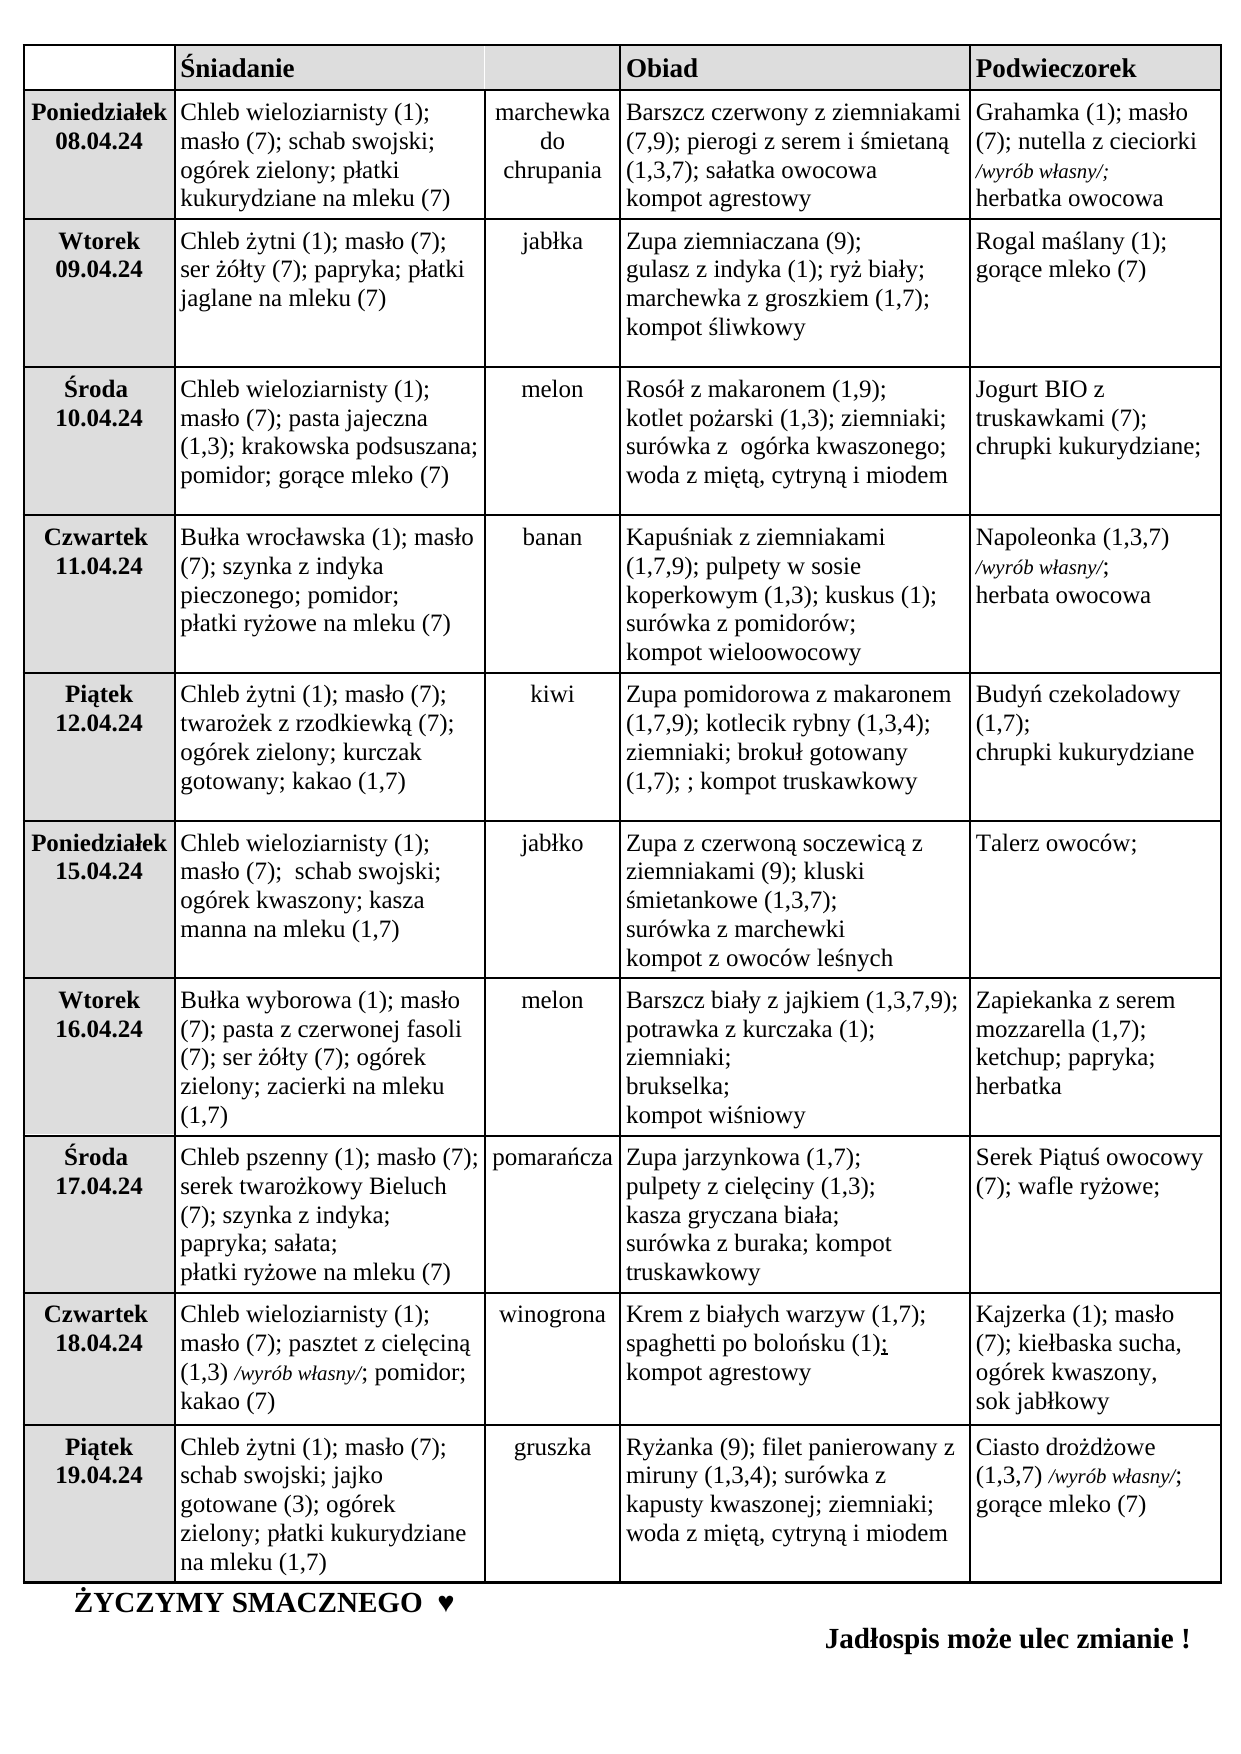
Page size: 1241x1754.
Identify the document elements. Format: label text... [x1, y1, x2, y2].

table_header Podwieczorek [971, 46, 1220, 89]
table_cell Chleb żytni (1); masło (7); twarożek z rzodkiewką (7); ogórek zielony; kurczak gotowany; kakao (1,7) [176, 674, 484, 820]
table_cell Chleb wieloziarnisty (1); masło (7); pasztet z cielęciną (1,3) /wyrób własny/; pomidor; kakao (7) [176, 1294, 484, 1424]
table_cell marchewka do chrupania [486, 91, 619, 218]
table_cell Wtorek 16.04.24 [25, 979, 174, 1134]
table_cell Serek Piątuś owocowy (7); wafle ryżowe; [971, 1137, 1220, 1292]
table_cell Zupa z czerwoną soczewicą z ziemniakami (9); kluski śmietankowe (1,3,7); surówka z marchewki kompot z owoców leśnych [621, 822, 969, 977]
table_cell Chleb żytni (1); masło (7); schab swojski; jajko gotowane (3); ogórek zielony; płatki kukurydziane na mleku (1,7) [176, 1426, 484, 1581]
table_cell Jogurt BIO z truskawkami (7); chrupki kukurydziane; [971, 368, 1220, 514]
table_cell Grahamka (1); masło (7); nutella z cieciorki /wyrób własny/; herbatka owocowa [971, 91, 1220, 218]
text Jadłospis może ulec zmianie ! [0, 1619, 1240, 1655]
table_cell melon [486, 368, 619, 514]
table_cell Piątek 12.04.24 [25, 674, 174, 820]
table_cell Chleb żytni (1); masło (7); ser żółty (7); papryka; płatki jaglane na mleku (7) [176, 220, 484, 366]
table_cell gruszka [486, 1426, 619, 1581]
table_cell melon [486, 979, 619, 1134]
table_cell Poniedziałek 08.04.24 [25, 91, 174, 218]
table_cell Wtorek 09.04.24 [25, 220, 174, 366]
table_cell Chleb wieloziarnisty (1); masło (7); pasta jajeczna (1,3); krakowska podsuszana; pomidor; gorące mleko (7) [176, 368, 484, 514]
table_header Śniadanie [176, 46, 484, 89]
table_cell pomarańcza [486, 1137, 619, 1292]
table_header [25, 46, 174, 89]
table_header Obiad [621, 46, 969, 89]
table_cell Barszcz czerwony z ziemniakami (7,9); pierogi z serem i śmietaną (1,3,7); sałatka owocowa kompot agrestowy [621, 91, 969, 218]
table_cell Poniedziałek 15.04.24 [25, 822, 174, 977]
table_cell jabłko [486, 822, 619, 977]
text ŻYCZYMY SMACZNEGO ♥ [0, 1583, 1240, 1619]
table_cell Krem z białych warzyw (1,7); spaghetti po bolońsku (1); kompot agrestowy [621, 1294, 969, 1424]
table_cell Zupa ziemniaczana (9); gulasz z indyka (1); ryż biały; marchewka z groszkiem (1,7); kompot śliwkowy [621, 220, 969, 366]
table_cell Talerz owoców; [971, 822, 1220, 977]
table_cell Zapiekanka z serem mozzarella (1,7); ketchup; papryka; herbatka [971, 979, 1220, 1134]
table_cell Czwartek 11.04.24 [25, 516, 174, 672]
table_cell kiwi [486, 674, 619, 820]
table_cell banan [486, 516, 619, 672]
table_cell Kapuśniak z ziemniakami (1,7,9); pulpety w sosie koperkowym (1,3); kuskus (1); surówka z pomidorów; kompot wieloowocowy [621, 516, 969, 672]
table_cell Piątek 19.04.24 [25, 1426, 174, 1581]
table_cell Chleb wieloziarnisty (1); masło (7); schab swojski; ogórek zielony; płatki kukurydziane na mleku (7) [176, 91, 484, 218]
table_cell Bułka wrocławska (1); masło (7); szynka z indyka pieczonego; pomidor; płatki ryżowe na mleku (7) [176, 516, 484, 672]
table_cell Kajzerka (1); masło (7); kiełbaska sucha, ogórek kwaszony, sok jabłkowy [971, 1294, 1220, 1424]
table_cell Środa 10.04.24 [25, 368, 174, 514]
table_cell Rosół z makaronem (1,9); kotlet pożarski (1,3); ziemniaki; surówka z ogórka kwaszonego; woda z miętą, cytryną i miodem [621, 368, 969, 514]
table_cell Napoleonka (1,3,7) /wyrób własny/; herbata owocowa [971, 516, 1220, 672]
table_cell Ryżanka (9); filet panierowany z miruny (1,3,4); surówka z kapusty kwaszonej; ziemniaki; woda z miętą, cytryną i miodem [621, 1426, 969, 1581]
table_cell jabłka [486, 220, 619, 366]
table_cell Barszcz biały z jajkiem (1,3,7,9); potrawka z kurczaka (1); ziemniaki; brukselka; kompot wiśniowy [621, 979, 969, 1134]
table_cell Ciasto drożdżowe (1,3,7) /wyrób własny/; gorące mleko (7) [971, 1426, 1220, 1581]
table_cell Chleb wieloziarnisty (1); masło (7); schab swojski; ogórek kwaszony; kasza manna na mleku (1,7) [176, 822, 484, 977]
table_cell Bułka wyborowa (1); masło (7); pasta z czerwonej fasoli (7); ser żółty (7); ogórek zielony; zacierki na mleku (1,7) [176, 979, 484, 1134]
table_cell Czwartek 18.04.24 [25, 1294, 174, 1424]
table_cell Chleb pszenny (1); masło (7); serek twarożkowy Bieluch (7); szynka z indyka; papryka; sałata; płatki ryżowe na mleku (7) [176, 1137, 484, 1292]
table_header [485, 46, 619, 89]
table_cell winogrona [486, 1294, 619, 1424]
table_cell Zupa pomidorowa z makaronem (1,7,9); kotlecik rybny (1,3,4); ziemniaki; brokuł gotowany (1,7); ; kompot truskawkowy [621, 674, 969, 820]
table_cell Środa 17.04.24 [25, 1137, 174, 1292]
table_cell Zupa jarzynkowa (1,7); pulpety z cielęciny (1,3); kasza gryczana biała; surówka z buraka; kompot truskawkowy [621, 1137, 969, 1292]
table_cell Rogal maślany (1); gorące mleko (7) [971, 220, 1220, 366]
table_cell Budyń czekoladowy (1,7); chrupki kukurydziane [971, 674, 1220, 820]
